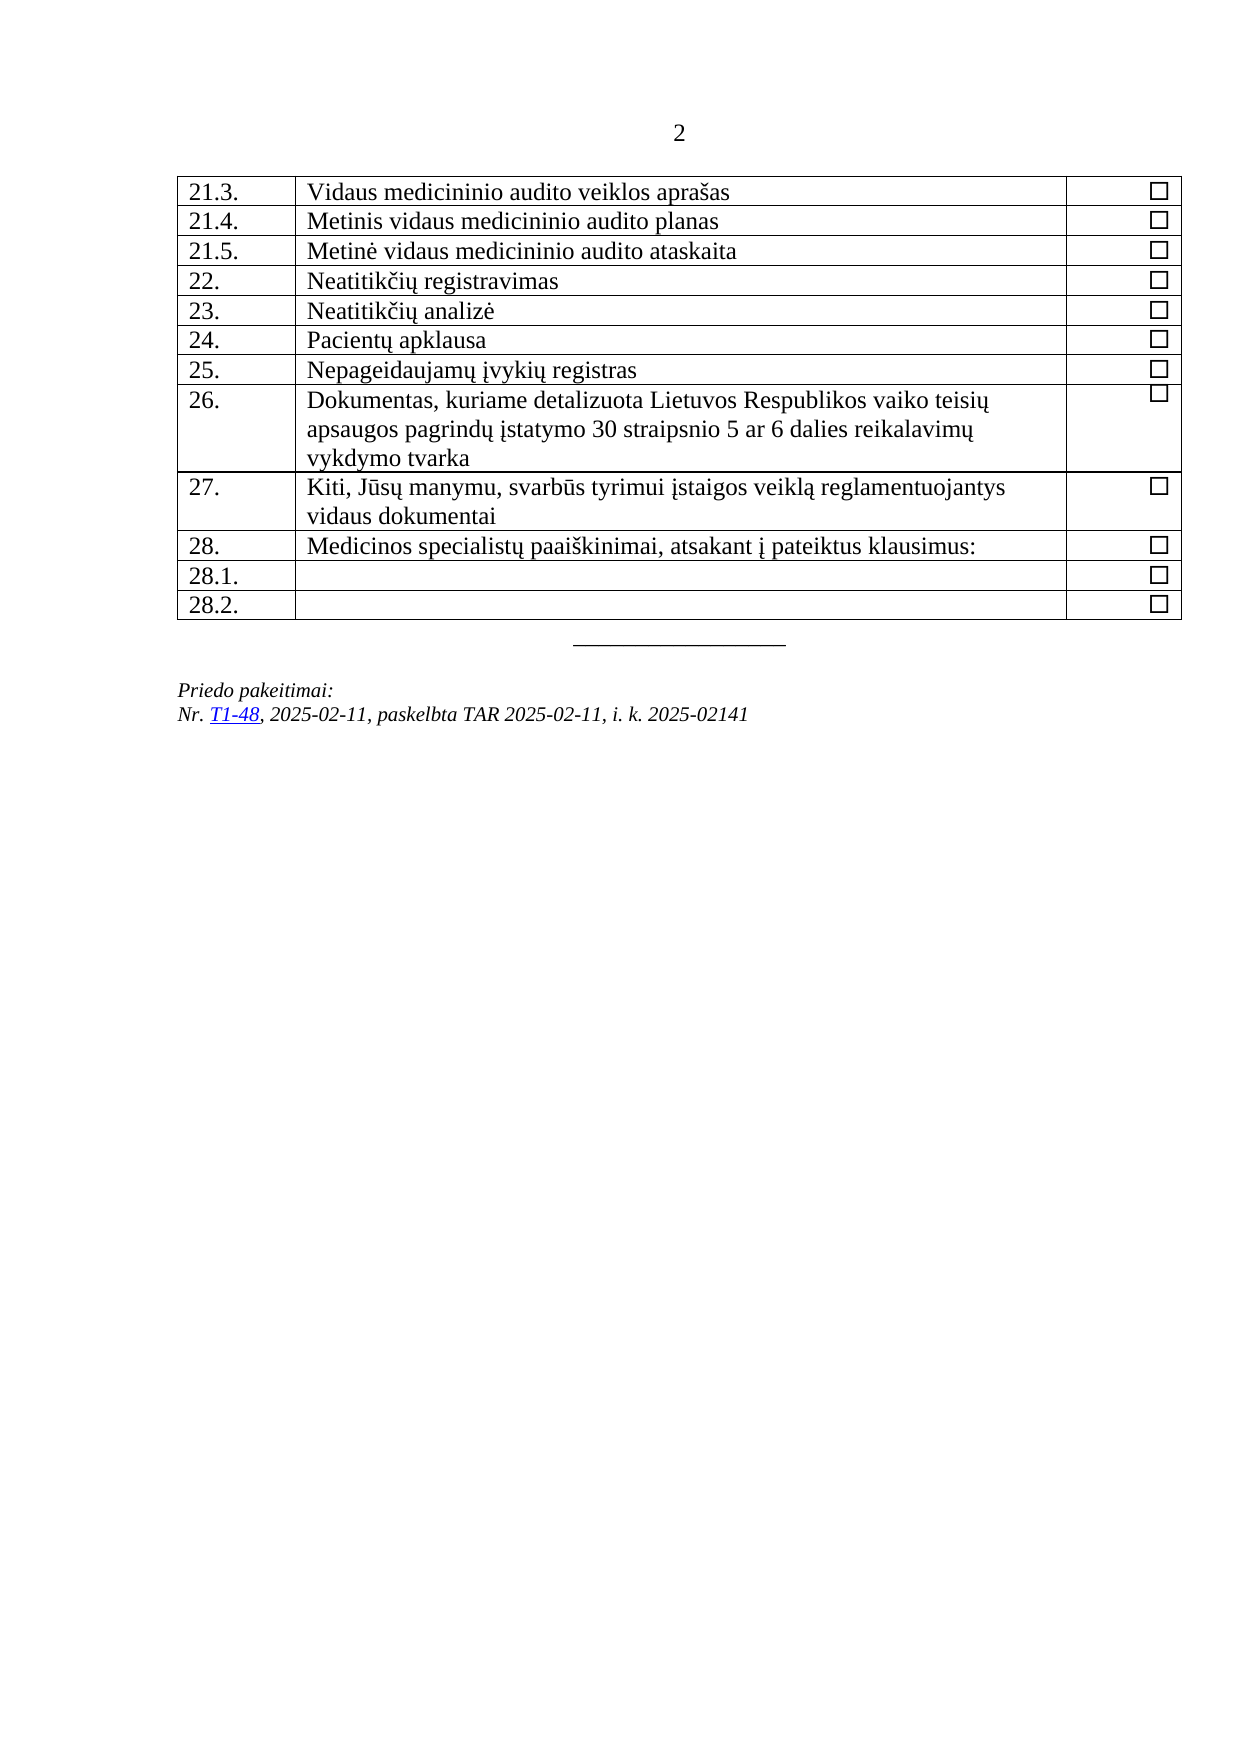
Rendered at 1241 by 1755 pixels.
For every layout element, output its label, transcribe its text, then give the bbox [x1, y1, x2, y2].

table_cell Metinis vidaus medicininio audito planas [296, 206, 1066, 235]
table_cell Dokumentas, kuriame detalizuota Lietuvos Respublikos vaiko teisių apsaugos pagrindų įstatymo 30 straipsnio 5 ar 6 dalies reikalavimų vykdymo tvarka [296, 385, 1066, 471]
table_cell [296, 591, 1066, 619]
table_cell [] [1067, 236, 1181, 265]
table_cell Nepageidaujamų įvykių registras [296, 355, 1066, 384]
table_cell Pacientų apklausa [296, 326, 1066, 354]
table_cell [] [1067, 296, 1181, 324]
table_cell 24. [178, 326, 295, 354]
text Priedo pakeitimai: [177, 678, 1181, 702]
table_cell [] [1067, 326, 1181, 354]
table_cell 27. [178, 473, 295, 530]
table_cell 21.5. [178, 236, 295, 265]
table_cell 25. [178, 355, 295, 384]
table_cell [] [1067, 591, 1181, 619]
table_cell Medicinos specialistų paaiškinimai, atsakant į pateiktus klausimus: [296, 531, 1066, 560]
table_cell 21.3. [178, 177, 295, 205]
table_cell Vidaus medicininio audito veiklos aprašas [296, 177, 1066, 205]
table_cell [] [1067, 473, 1181, 530]
table_cell [] [1067, 355, 1181, 384]
text _________________ [177, 620, 1181, 649]
table_cell [296, 561, 1066, 589]
table_cell 23. [178, 296, 295, 324]
table_cell [] [1067, 206, 1181, 235]
table_cell 26. [178, 385, 295, 471]
text Nr. T1-48, 2025-02-11, paskelbta TAR 2025-02-11, i. k. 2025-02141 [177, 702, 1181, 726]
table_cell 21.4. [178, 206, 295, 235]
table_cell Neatitikčių registravimas [296, 266, 1066, 295]
table_cell Kiti, Jūsų manymu, svarbūs tyrimui įstaigos veiklą reglamentuojantys vidaus dokumentai [296, 473, 1066, 530]
table_cell Metinė vidaus medicininio audito ataskaita [296, 236, 1066, 265]
table_cell  [1067, 385, 1181, 471]
table_cell [] [1067, 561, 1181, 589]
table_cell 28.1. [178, 561, 295, 589]
table_cell Neatitikčių analizė [296, 296, 1066, 324]
table_cell [] [1067, 177, 1181, 205]
table_cell [] [1067, 531, 1181, 560]
table_cell 28.2. [178, 591, 295, 619]
table_cell 28. [178, 531, 295, 560]
table_cell 22. [178, 266, 295, 295]
table_cell [] [1067, 266, 1181, 295]
